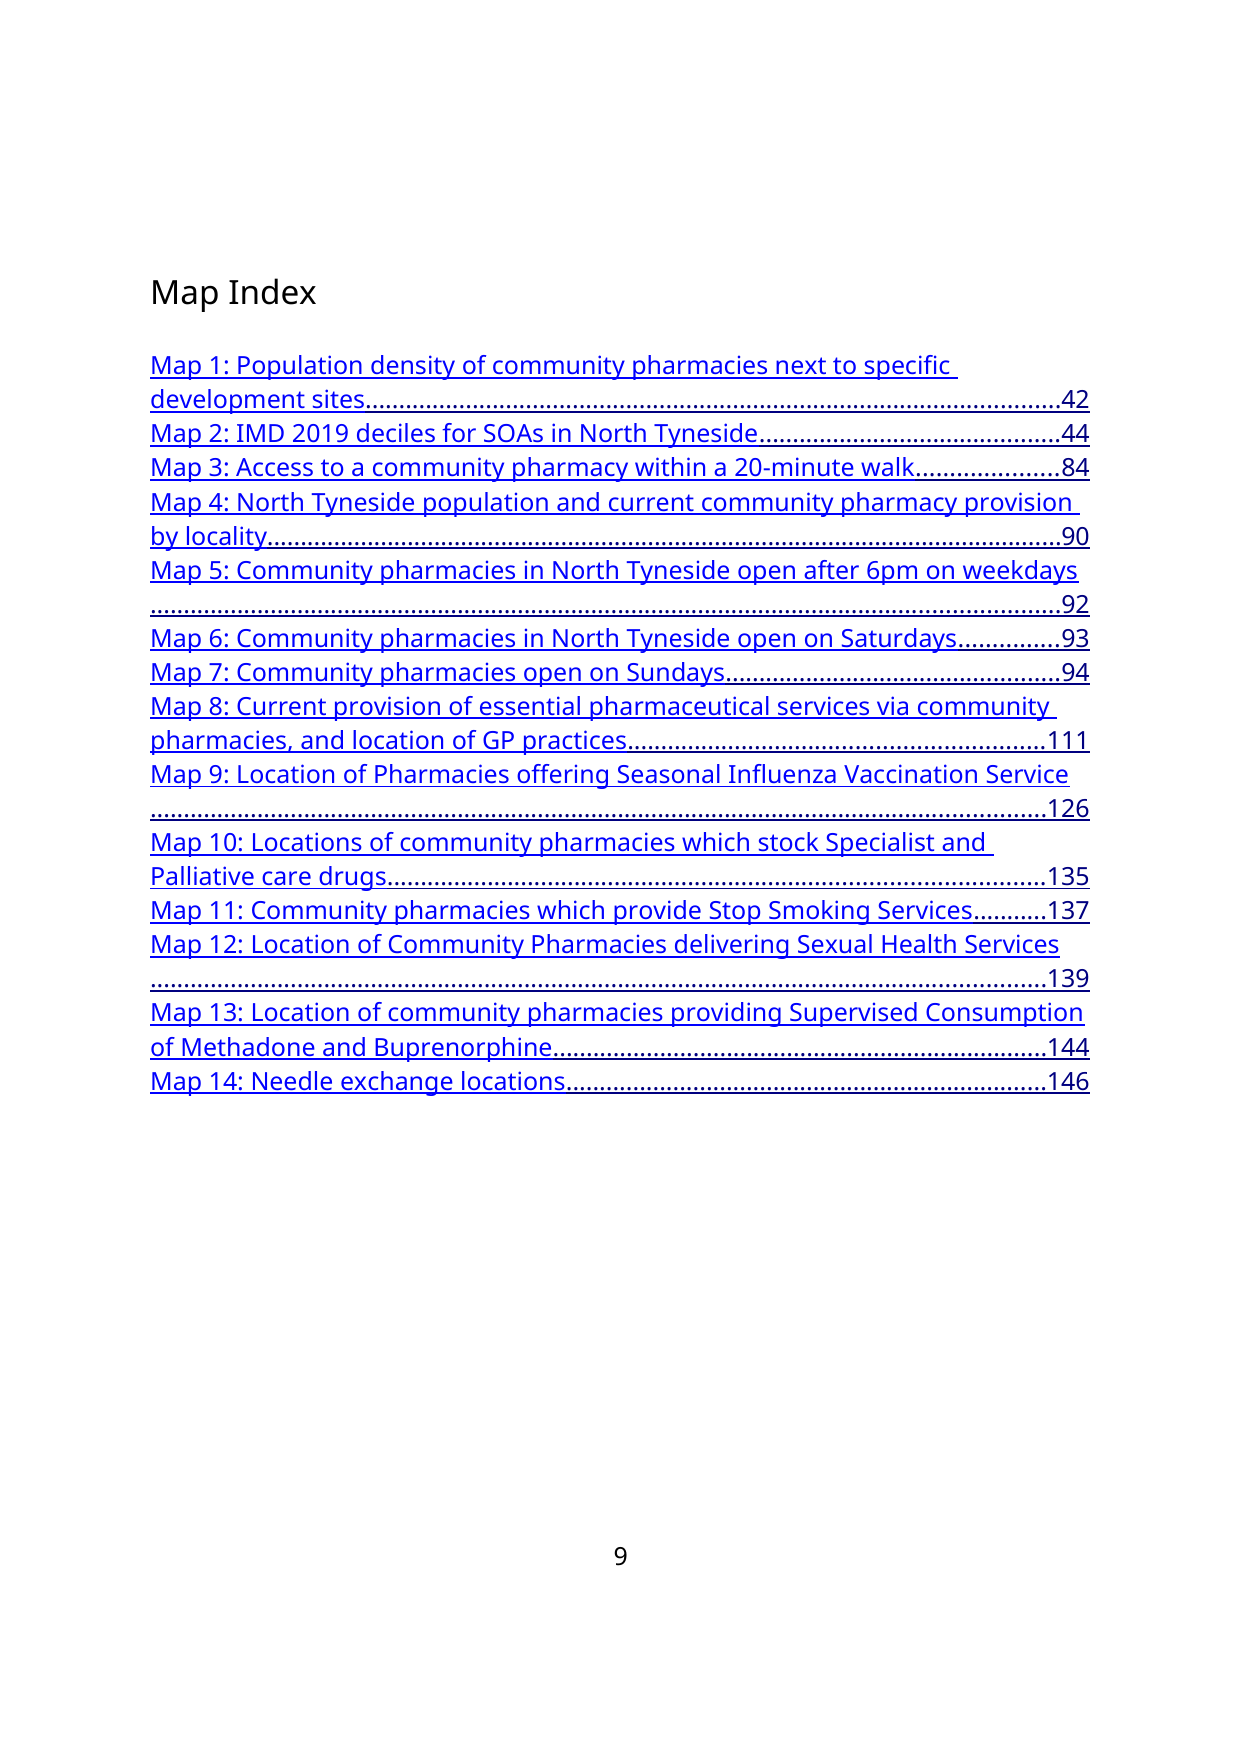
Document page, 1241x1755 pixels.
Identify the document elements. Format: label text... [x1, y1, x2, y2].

text Map 8: Current provision of essential pharmaceutical services via community pharmacies, and location of GP practices 111 [150, 688, 1091, 757]
text Map 7: Community pharmacies open on Sundays 94 [150, 654, 1091, 688]
text Map 3: Access to a community pharmacy within a 20-minute walk 84 [150, 450, 1091, 484]
text Map 14: Needle exchange locations 146 [150, 1063, 1091, 1097]
text Map 6: Community pharmacies in North Tyneside open on Saturdays 93 [150, 620, 1091, 654]
text Map 5: Community pharmacies in North Tyneside open after 6pm on weekdays 92 [150, 552, 1091, 620]
text Map Index [150, 268, 1091, 314]
text Map 12: Location of Community Pharmacies delivering Sexual Health Services 139 [150, 927, 1091, 995]
text Map 1: Population density of community pharmacies next to specific development sites 42 [150, 348, 1091, 416]
text Map 4: North Tyneside population and current community pharmacy provision by locality 90 [150, 484, 1091, 552]
text Map 11: Community pharmacies which provide Stop Smoking Services 137 [150, 893, 1091, 927]
text Map 9: Location of Pharmacies offering Seasonal Influenza Vaccination Service 126 [150, 757, 1091, 825]
text Map 13: Location of community pharmacies providing Supervised Consumption of Methadone and Buprenorphine 144 [150, 995, 1091, 1063]
text Map 10: Locations of community pharmacies which stock Specialist and Palliative care drugs 135 [150, 825, 1091, 893]
text Map 2: IMD 2019 deciles for SOAs in North Tyneside 44 [150, 416, 1091, 450]
